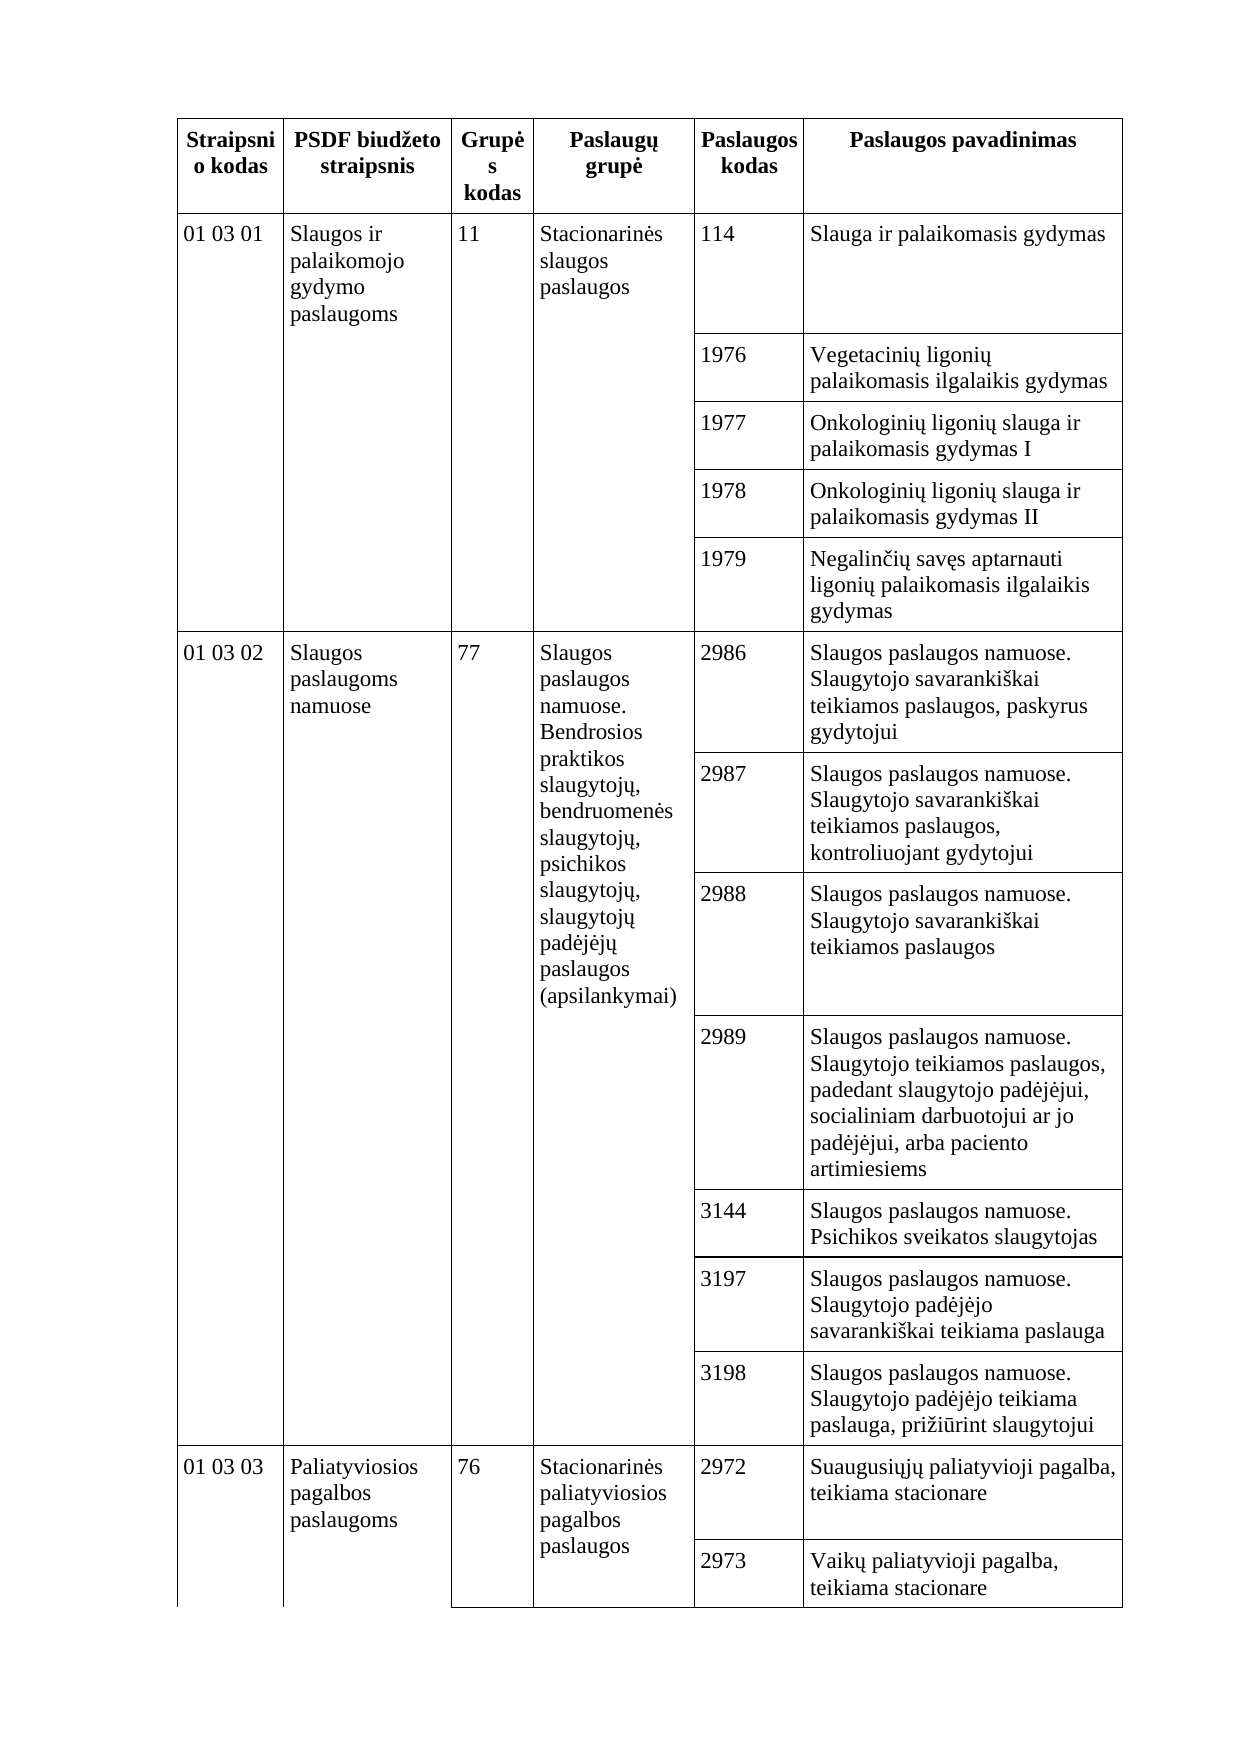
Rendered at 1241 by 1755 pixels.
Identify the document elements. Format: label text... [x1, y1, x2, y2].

table_cell [284, 1189, 451, 1256]
table_cell Stacionarinės slaugos paslaugos [534, 214, 694, 333]
table_cell 01 03 02 [178, 632, 283, 752]
table_cell [534, 1351, 694, 1445]
table_cell 2989 [695, 1016, 803, 1188]
table_cell 2973 [695, 1540, 803, 1607]
table_cell 2987 [695, 753, 803, 872]
table_cell 3144 [695, 1190, 803, 1256]
table_cell [452, 752, 533, 872]
table_cell 01 03 03 [178, 1446, 283, 1539]
table_cell [178, 333, 283, 401]
table_cell 2972 [695, 1446, 803, 1539]
table_cell Onkologinių ligonių slauga ir palaikomasis gydymas II [804, 470, 1122, 537]
table_cell Slaugos ir palaikomojo gydymo paslaugoms [284, 214, 451, 333]
table_cell Onkologinių ligonių slauga ir palaikomasis gydymas I [804, 402, 1122, 469]
table_cell [534, 1015, 694, 1188]
table_cell [178, 752, 283, 872]
table_cell [284, 1256, 451, 1351]
table_cell [178, 537, 283, 631]
table_cell [534, 469, 694, 537]
table_cell [284, 1539, 451, 1607]
table_cell Vaikų paliatyvioji pagalba, teikiama stacionare [804, 1540, 1122, 1607]
table_cell 01 03 01 [178, 214, 283, 333]
table_cell [178, 1015, 283, 1188]
table_cell Slaugos paslaugos namuose. Slaugytojo savarankiškai teikiamos paslaugos [804, 873, 1122, 1015]
table_cell [452, 401, 533, 469]
table_cell 77 [452, 632, 533, 752]
table_cell Suaugusiųjų paliatyvioji pagalba, teikiama stacionare [804, 1446, 1122, 1539]
table_cell Negalinčių savęs aptarnauti ligonių palaikomasis ilgalaikis gydymas [804, 538, 1122, 631]
table_cell 1976 [695, 334, 803, 401]
table_cell [178, 872, 283, 1015]
table_cell Slaugos paslaugos namuose. Slaugytojo padėjėjo savarankiškai teikiama paslauga [804, 1258, 1122, 1351]
table_header Straipsnio kodas [178, 119, 283, 212]
table_cell 1978 [695, 470, 803, 537]
table_cell Slaugos paslaugos namuose. Bendrosios praktikos slaugytojų, bendruomenės slaugytojų, psichikos slaugytojų, slaugytojų padėjėjų paslaugos (apsilankymai) [534, 632, 694, 1015]
table_cell [178, 1539, 283, 1607]
table_cell [284, 401, 451, 469]
table_cell 76 [452, 1446, 533, 1539]
table_cell [284, 1015, 451, 1188]
table_cell 3198 [695, 1352, 803, 1445]
table_cell [452, 333, 533, 401]
table_cell Paliatyviosios pagalbos paslaugoms [284, 1446, 451, 1539]
table_header PSDF biudžeto straipsnis [284, 119, 451, 212]
table_cell [452, 1189, 533, 1256]
table_cell [534, 333, 694, 401]
table_cell Slaugos paslaugos namuose. Psichikos sveikatos slaugytojas [804, 1190, 1122, 1256]
table_cell 114 [695, 214, 803, 333]
table_cell [178, 1256, 283, 1351]
table_cell 1977 [695, 402, 803, 469]
table_cell [452, 1539, 533, 1607]
table_cell 2986 [695, 632, 803, 752]
table_cell 3197 [695, 1258, 803, 1351]
table_cell Vegetacinių ligonių palaikomasis ilgalaikis gydymas [804, 334, 1122, 401]
table_cell [284, 1351, 451, 1445]
table_cell [534, 1256, 694, 1351]
table_cell [534, 537, 694, 631]
table_cell 1979 [695, 538, 803, 631]
table_cell [284, 752, 451, 872]
table_cell [452, 1015, 533, 1188]
table_cell Slauga ir palaikomasis gydymas [804, 214, 1122, 333]
table_cell [452, 469, 533, 537]
table_header Paslaugos kodas [695, 119, 803, 212]
table_cell [452, 872, 533, 1015]
table_cell [178, 401, 283, 469]
table_cell [534, 1189, 694, 1256]
table_header Paslaugų grupė [534, 119, 694, 212]
table_cell [284, 333, 451, 401]
table_cell Slaugos paslaugos namuose. Slaugytojo padėjėjo teikiama paslauga, prižiūrint slaugytojui [804, 1352, 1122, 1445]
table_cell Slaugos paslaugos namuose. Slaugytojo savarankiškai teikiamos paslaugos, kontroliuojant gydytojui [804, 753, 1122, 872]
table_cell [534, 401, 694, 469]
table_header Paslaugos pavadinimas [804, 119, 1122, 212]
table_cell [284, 872, 451, 1015]
table_cell 11 [452, 214, 533, 333]
table_cell Slaugos paslaugos namuose. Slaugytojo teikiamos paslaugos, padedant slaugytojo padėjėjui, socialiniam darbuotojui ar jo padėjėjui, arba paciento artimiesiems [804, 1016, 1122, 1188]
table_cell [452, 537, 533, 631]
table_header Grupės kodas [452, 119, 533, 212]
table_cell Slaugos paslaugoms namuose [284, 632, 451, 752]
table_cell [178, 469, 283, 537]
table_cell [452, 1256, 533, 1351]
table_cell 2988 [695, 873, 803, 1015]
table_cell Slaugos paslaugos namuose. Slaugytojo savarankiškai teikiamos paslaugos, paskyrus gydytojui [804, 632, 1122, 752]
table_cell [284, 469, 451, 537]
table_cell [178, 1351, 283, 1445]
table_cell Stacionarinės paliatyviosios pagalbos paslaugos [534, 1446, 694, 1607]
table_cell [452, 1351, 533, 1445]
table_cell [284, 537, 451, 631]
table_cell [178, 1189, 283, 1256]
